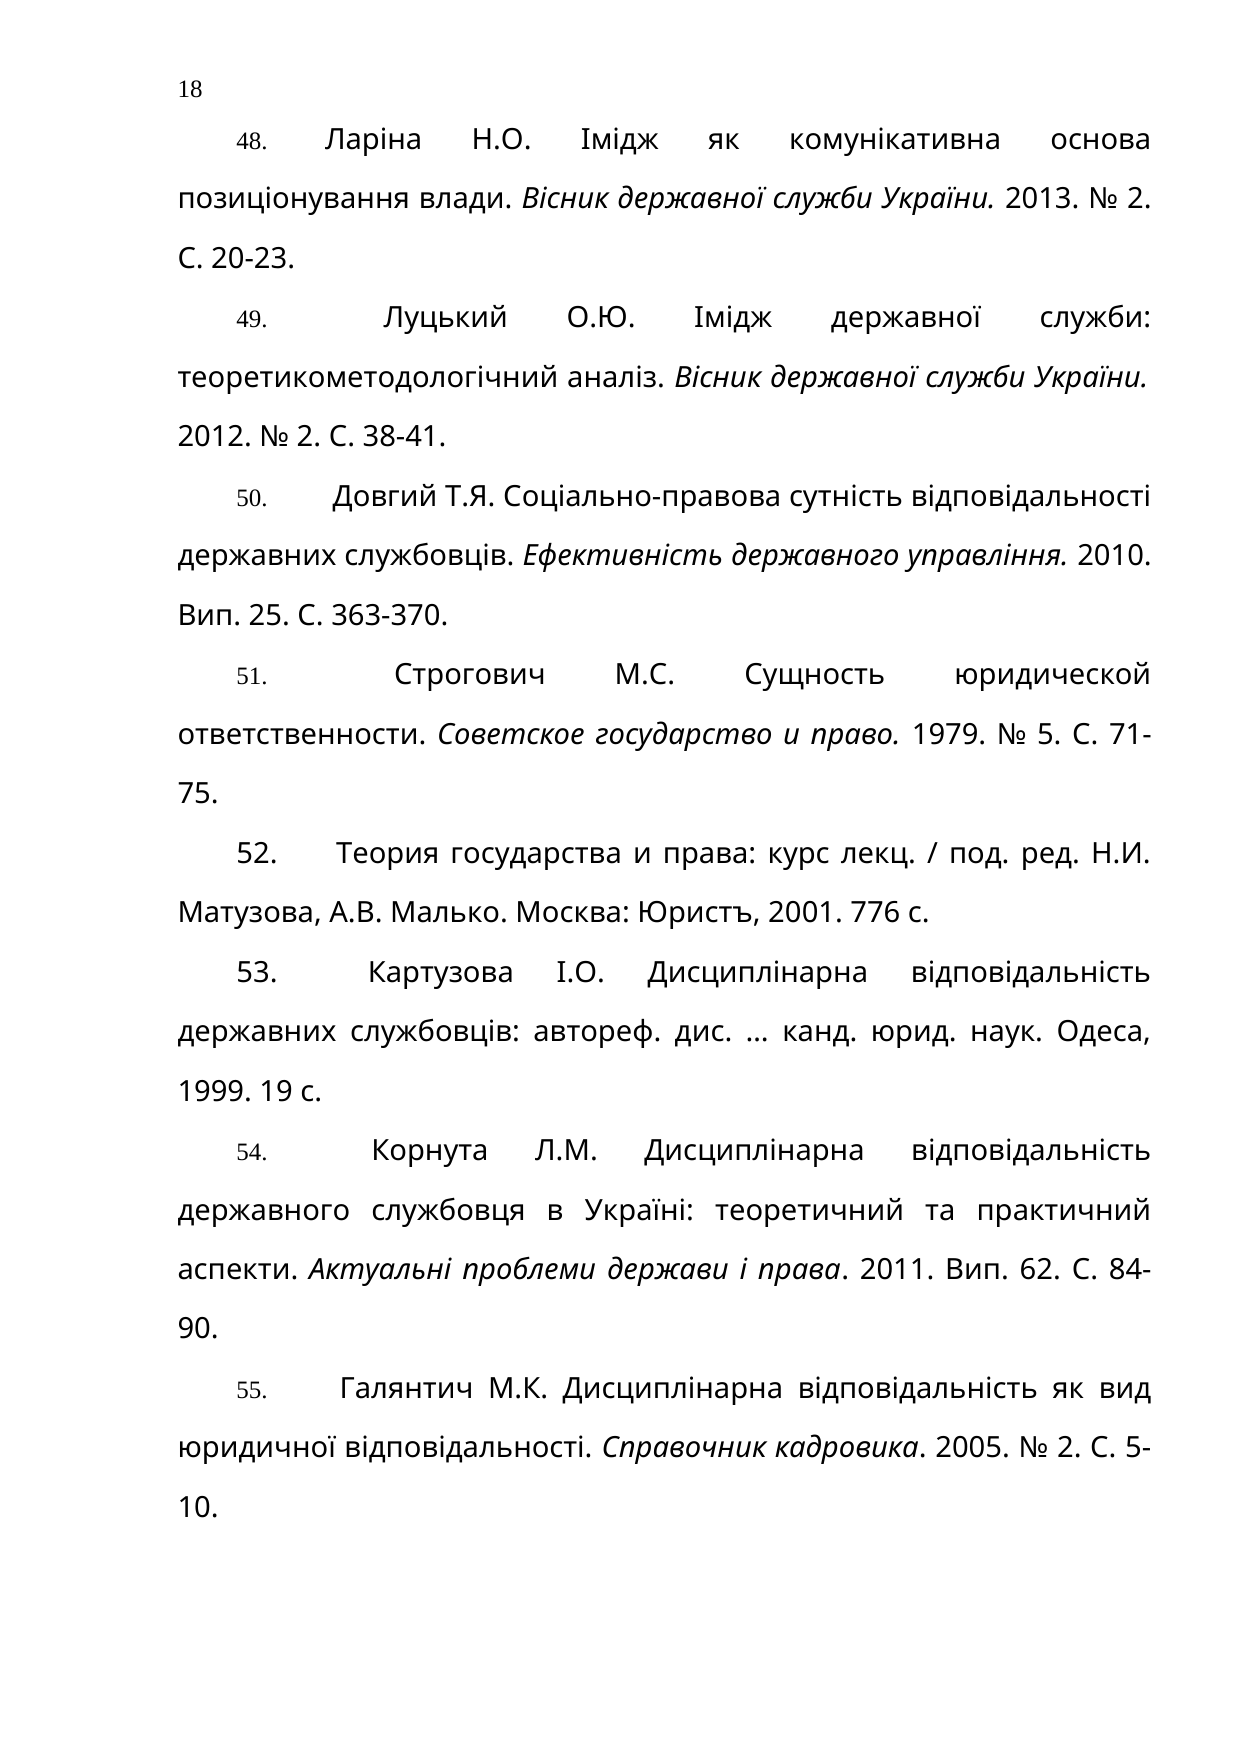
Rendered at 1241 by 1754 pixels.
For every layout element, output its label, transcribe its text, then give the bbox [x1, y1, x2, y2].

list Теория государства и права: курс лекц. / под. ред. Н.И. Матузова, А.В. Малько. Москва: Юристъ, 2001. 776 с. [177, 832, 1152, 931]
list Ларіна Н.О. Імідж як комунікативна основа позиціонування влади. Вісник державної служби України. 2013. № 2. С. 20-23. [177, 118, 1152, 277]
list Картузова І.О. Дисциплінарна відповідальність державних службовців: автореф. дис. … канд. юрид. наук. Одеса, 1999. 19 с. [177, 951, 1152, 1109]
list Галянтич М.К. Дисциплінарна відповідальність як вид юридичної відповідальності. Справочник кадровика. 2005. № 2. С. 5-10. [177, 1367, 1152, 1526]
list Корнута Л.М. Дисциплінарна відповідальність державного службовця в Україні: теоретичний та практичний аспекти. Актуальні проблеми держави і права. 2011. Вип. 62. С. 84-90. [177, 1129, 1152, 1347]
list Довгий Т.Я. Соціально-правова сутність відповідальності державних службовців. Ефективність державного управління. 2010. Вип. 25. С. 363-370. [177, 475, 1152, 634]
list Строгович М.С. Сущность юридической ответственности. Советское государство и право. 1979. № 5. С. 71-75. [177, 653, 1152, 812]
list Луцький О.Ю. Імідж державної служби: теоретикометодологічний аналіз. Вісник державної служби України. 2012. № 2. С. 38-41. [177, 297, 1152, 455]
